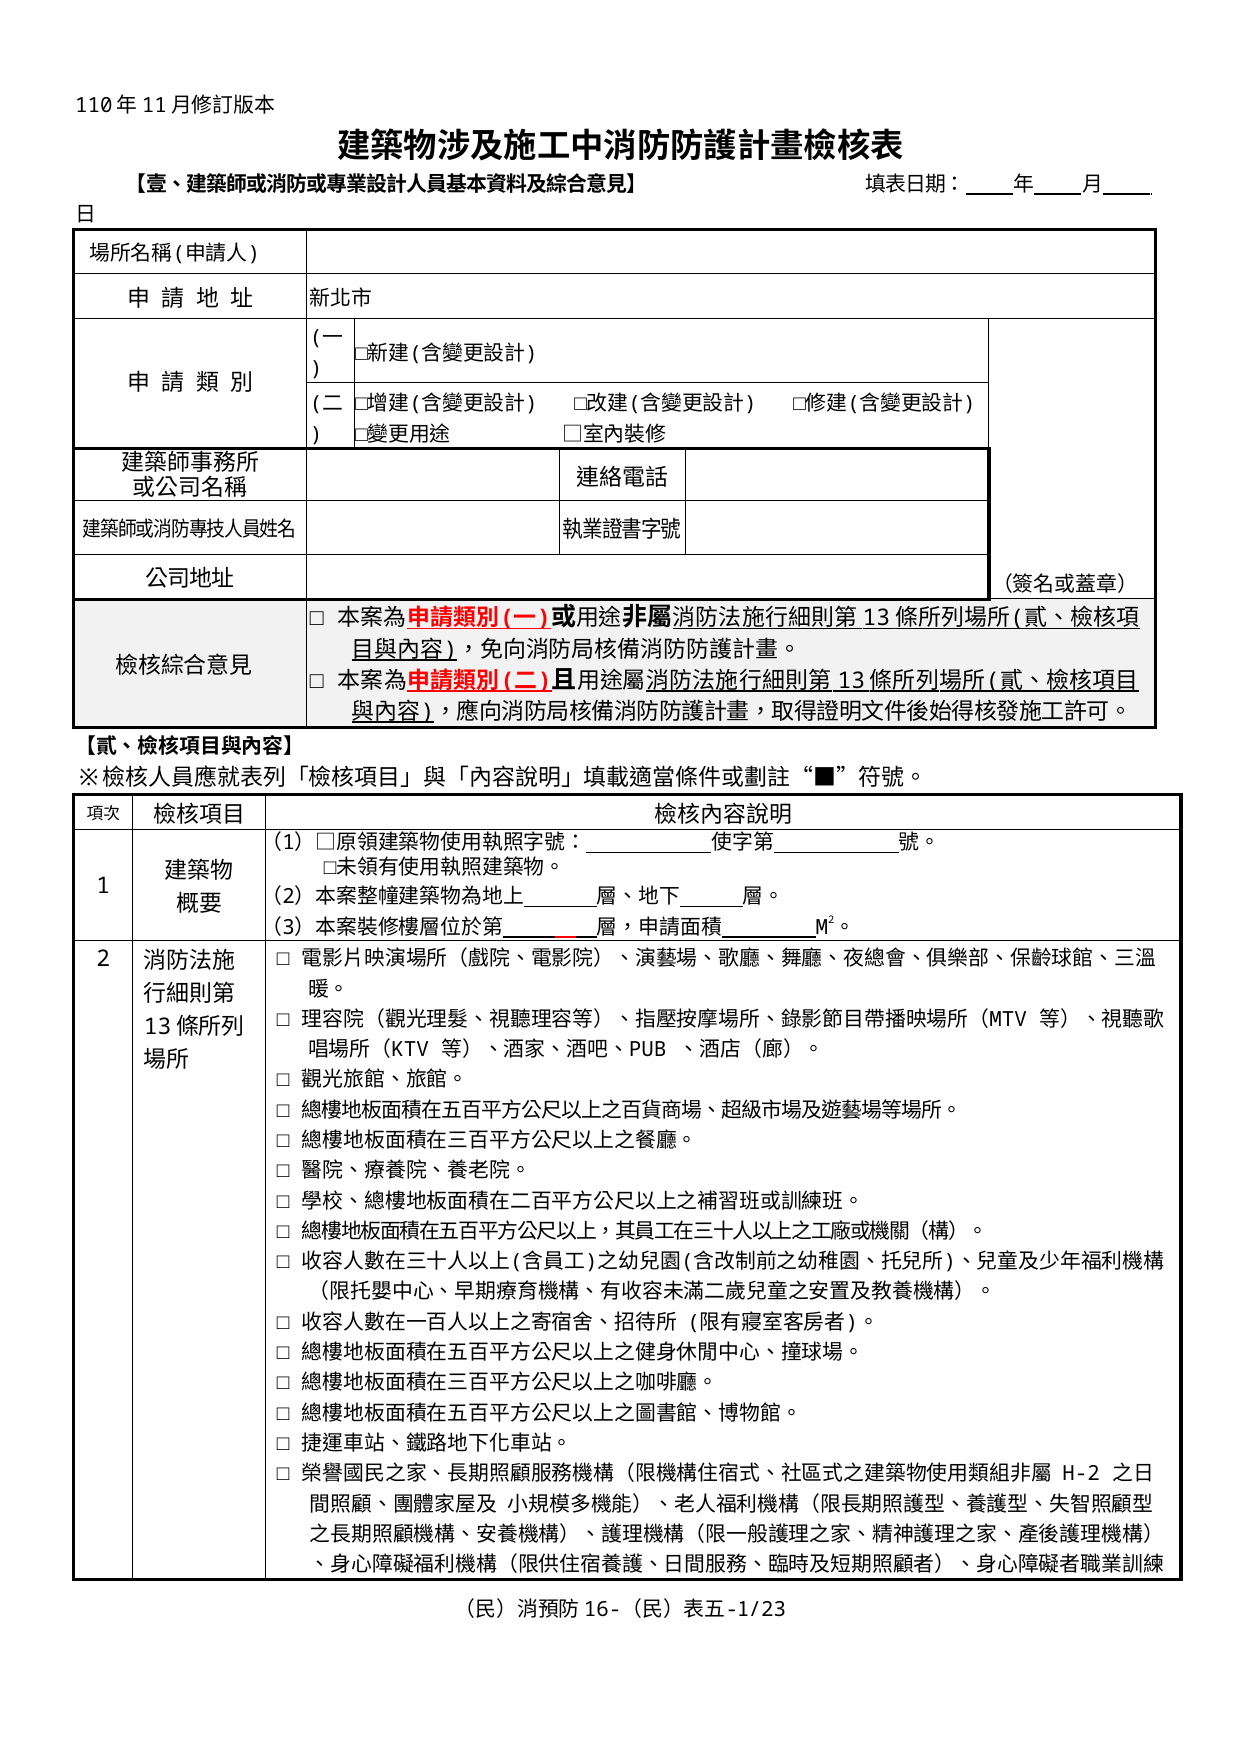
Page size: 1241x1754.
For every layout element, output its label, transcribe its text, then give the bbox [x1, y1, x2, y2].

table_cell 公司地址 [75, 555, 306, 598]
table_cell [307, 555, 987, 598]
table_cell （簽名或蓋章） [989, 319, 1154, 598]
table_cell 建築師或消防專技人員姓名 [75, 501, 306, 554]
table_cell □增建(含變更設計) □改建(含變更設計) □修建(含變更設計) □變更用途 □室內裝修 [355, 383, 988, 447]
table_cell [686, 450, 987, 500]
table_cell 連絡電話 [560, 450, 685, 500]
table_header 項次 [75, 796, 132, 829]
table_cell (二) [307, 383, 354, 447]
table_cell 2 [75, 941, 132, 1577]
table_header 檢核項目 [133, 796, 265, 829]
table_cell □ 電影片映演場所（戲院、電影院）、演藝場、歌廳、舞廳、夜總會、俱樂部、保齡球館、三溫暖。 □ 理容院（觀光理髮、視聽理容等）、指壓按摩場所、錄影節目帶播映場所（MTV 等）、視聽歌唱場所（KTV 等）、酒家、酒吧、PUB 、酒店（廊）。 □ 觀光旅館、旅館。 □ 總樓地板面積在五百平方公尺以上之百貨商場、超級市場及遊藝場等場所。 □ 總樓地板面積在三百平方公尺以上之餐廳。 □ 醫院、療養院、養老院。 □ 學校、總樓地板面積在二百平方公尺以上之補習班或訓練班。 □ 總樓地板面積在五百平方公尺以上，其員工在三十人以上之工廠或機關（構）。 □ 收容人數在三十人以上(含員工)之幼兒園(含改制前之幼稚園、托兒所)、兒童及少年福利機構（限托嬰中心、早期療育機構、有收容未滿二歲兒童之安置及教養機構）。 □ 收容人數在一百人以上之寄宿舍、招待所 (限有寢室客房者)。 □ 總樓地板面積在五百平方公尺以上之健身休閒中心、撞球場。 □ 總樓地板面積在三百平方公尺以上之咖啡廳。 □ 總樓地板面積在五百平方公尺以上之圖書館、博物館。 □ 捷運車站、鐵路地下化車站。 □ 榮譽國民之家、長期照顧服務機構（限機構住宿式、社區式之建築物使用類組非屬 H-2 之日間照顧、團體家屋及 小規模多機能）、老人福利機構（限長期照護型、養護型、失智照顧型之長期照顧機構、安養機構）、護理機構（限一般護理之家、精神護理之家、產後護理機構） 、身心障礙福利機構（限供住宿養護、日間服務、臨時及短期照顧者）、身心障礙者職業訓練 [266, 941, 1179, 1577]
table_header 場所名稱(申請人) [75, 231, 306, 273]
table_cell 檢核綜合意見 [75, 601, 306, 726]
table_cell □ 本案為申請類別(一)或用途非屬消防法施行細則第13條所列場所(貳、檢核項目與內容)，免向消防局核備消防防護計畫。 □ 本案為申請類別(二)且用途屬消防法施行細則第13條所列場所(貳、檢核項目與內容)，應向消防局核備消防防護計畫，取得證明文件後始得核發施工許可。 [307, 599, 1154, 726]
table_cell [307, 450, 559, 500]
table_cell 消防法施行細則第13條所列場所 [133, 941, 265, 1577]
table_header [307, 231, 1154, 273]
table_cell 建築師事務所 或公司名稱 [75, 450, 306, 500]
table_header 檢核內容說明 [266, 796, 1179, 829]
table_cell [307, 501, 559, 554]
table_cell □新建(含變更設計) [355, 319, 988, 382]
text ※檢核人員應就表列「檢核項目」與「內容說明」填載適當條件或劃註“■”符號。 [75, 759, 1165, 792]
table_cell 執業證書字號 [560, 501, 685, 554]
table_cell （1）□原領建築物使用執照字號： 使字第 號。 □未領有使用執照建築物。 （2）本案整幢建築物為地上 層、地下 層。 （3）本案裝修樓層位於第 層，申請面積 M2。 [266, 830, 1179, 940]
table_cell 申 請 地 址 [75, 274, 306, 318]
table_cell 建築物 概要 [133, 830, 265, 940]
text 【壹、建築師或消防或專業設計人員基本資料及綜合意見】 填表日期： 年 月 日 [75, 167, 1165, 228]
text 【貳、檢核項目與內容】 [75, 729, 1165, 759]
table_cell 新北市 [307, 274, 1154, 318]
text 建築物涉及施工中消防防護計畫檢核表 [75, 119, 1165, 167]
table_cell 申 請 類 別 [75, 319, 306, 447]
table_cell [686, 501, 987, 554]
table_cell 1 [75, 830, 132, 940]
table_cell (一) [307, 319, 354, 382]
